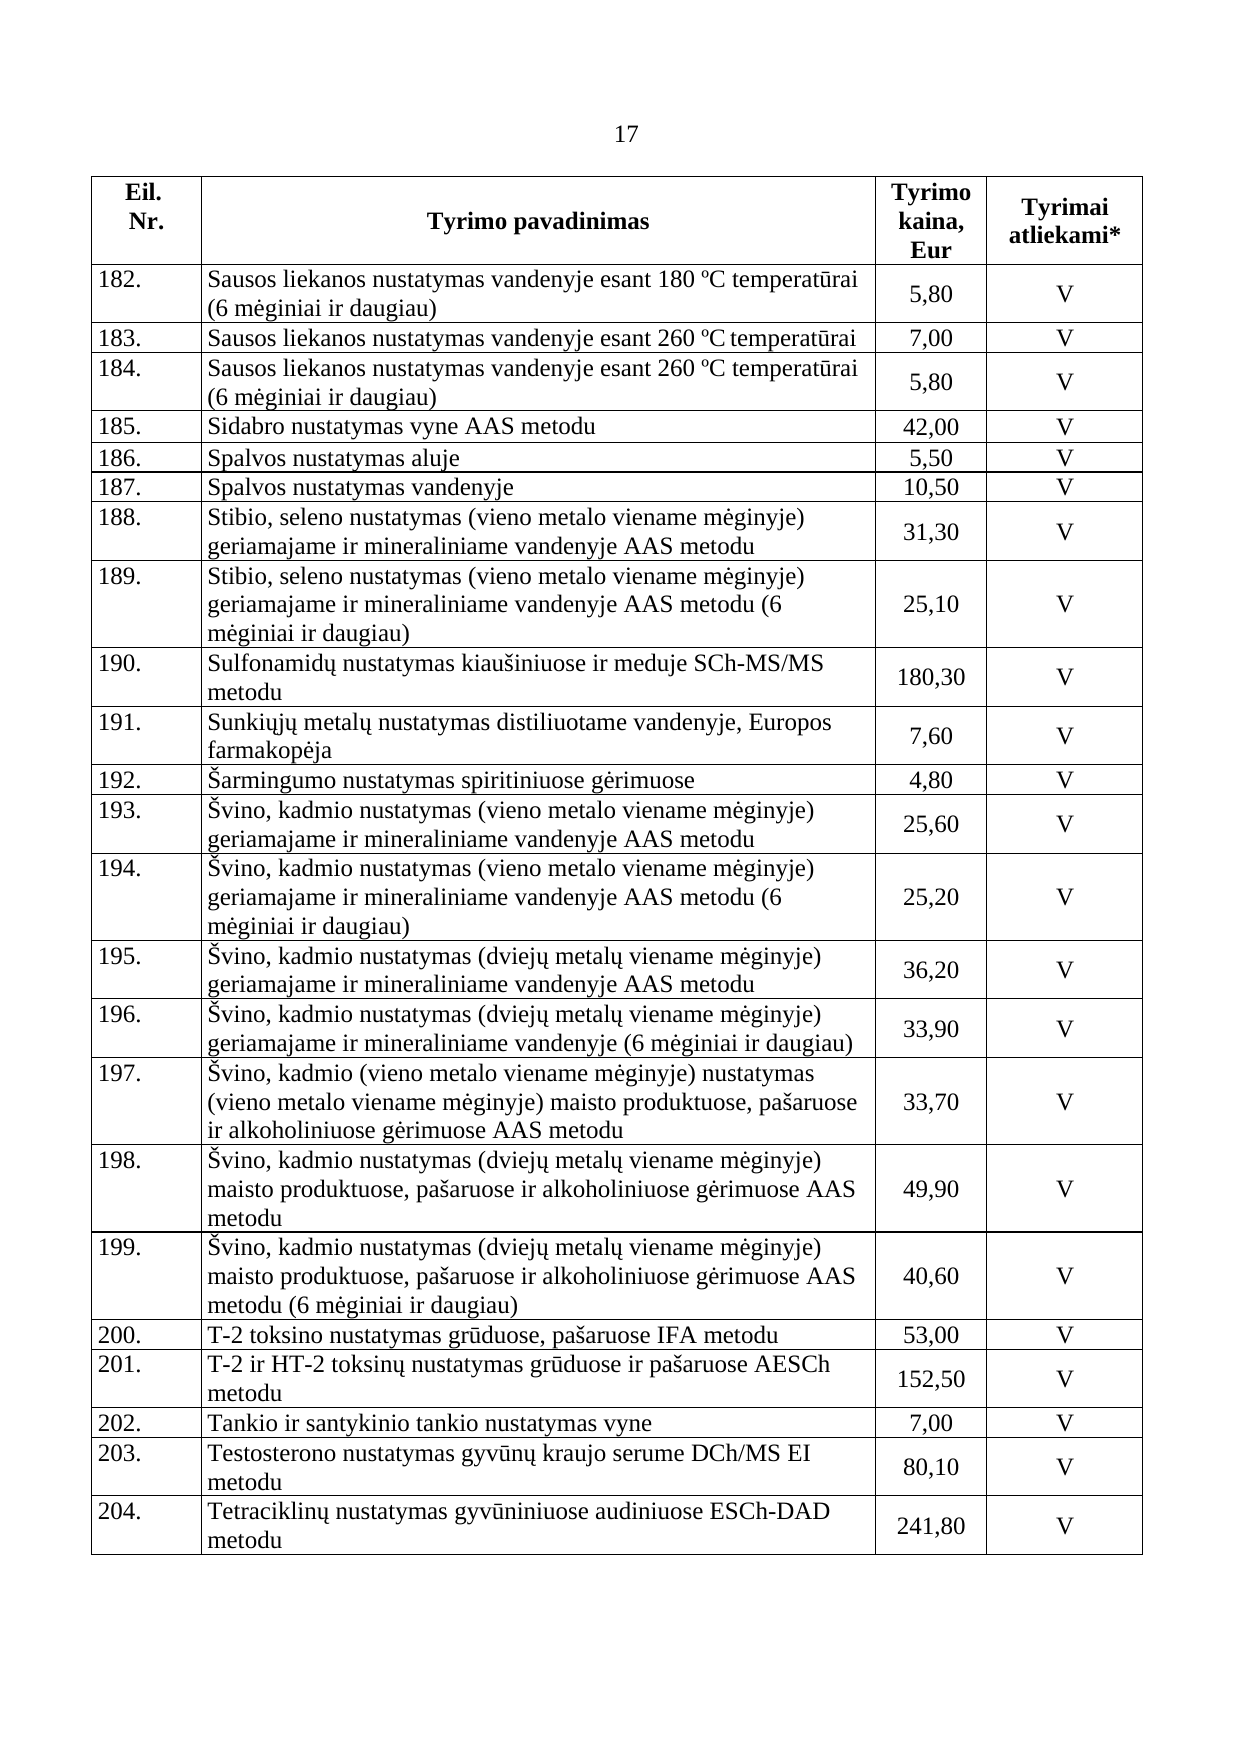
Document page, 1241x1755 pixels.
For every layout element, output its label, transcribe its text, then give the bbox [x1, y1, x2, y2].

table_cell T-2 ir HT-2 toksinų nustatymas grūduose ir pašaruose AESCh metodu [202, 1350, 875, 1407]
table_cell Sunkiųjų metalų nustatymas distiliuotame vandenyje, Europos farmakopėja [202, 707, 875, 764]
table_cell V [987, 1408, 1142, 1437]
table_cell 49,90 [876, 1145, 986, 1231]
table_header Tyrimo kaina, Eur [876, 177, 986, 263]
table_cell 33,70 [876, 1058, 986, 1144]
table_cell Sulfonamidų nustatymas kiaušiniuose ir meduje SCh-MS/MS metodu [202, 648, 875, 706]
table_cell 204. [92, 1496, 201, 1554]
table_cell V [987, 1350, 1142, 1407]
table_cell V [987, 1496, 1142, 1554]
table_cell 201. [92, 1350, 201, 1407]
table_cell V [987, 1058, 1142, 1144]
table_cell 187. [92, 473, 201, 501]
table_cell V [987, 1233, 1142, 1319]
table_cell 7,00 [876, 323, 986, 352]
table_cell 5,80 [876, 353, 986, 410]
table_cell V [987, 707, 1142, 764]
table_cell 7,00 [876, 1408, 986, 1437]
table_cell 7,60 [876, 707, 986, 764]
table_cell 197. [92, 1058, 201, 1144]
table_cell 190. [92, 648, 201, 706]
table_cell Sausos liekanos nustatymas vandenyje esant 260 ºC temperatūrai [202, 323, 875, 352]
table_header Eil. Nr. [92, 177, 201, 263]
table_cell V [987, 941, 1142, 998]
table_cell 4,80 [876, 765, 986, 794]
table_cell 188. [92, 502, 201, 560]
table_cell Švino, kadmio nustatymas (dviejų metalų viename mėginyje) geriamajame ir mineraliniame vandenyje AAS metodu [202, 941, 875, 998]
table_header Tyrimo pavadinimas [202, 177, 875, 263]
table_cell 25,60 [876, 795, 986, 852]
table_cell V [987, 765, 1142, 794]
table_cell 191. [92, 707, 201, 764]
table_cell 42,00 [876, 411, 986, 442]
table_cell V [987, 323, 1142, 352]
table_cell 40,60 [876, 1233, 986, 1319]
table_cell Švino, kadmio nustatymas (vieno metalo viename mėginyje) geriamajame ir mineraliniame vandenyje AAS metodu (6 mėginiai ir daugiau) [202, 854, 875, 940]
table_cell 193. [92, 795, 201, 852]
table_cell 152,50 [876, 1350, 986, 1407]
table_cell 200. [92, 1320, 201, 1348]
table_cell 202. [92, 1408, 201, 1437]
table_cell Šarmingumo nustatymas spiritiniuose gėrimuose [202, 765, 875, 794]
table_cell V [987, 1320, 1142, 1348]
table_cell Spalvos nustatymas vandenyje [202, 473, 875, 501]
table_cell 184. [92, 353, 201, 410]
table_cell Stibio, seleno nustatymas (vieno metalo viename mėginyje) geriamajame ir mineraliniame vandenyje AAS metodu (6 mėginiai ir daugiau) [202, 561, 875, 647]
table_cell T-2 toksino nustatymas grūduose, pašaruose IFA metodu [202, 1320, 875, 1348]
table_cell V [987, 473, 1142, 501]
table_cell 186. [92, 443, 201, 471]
table_cell 194. [92, 854, 201, 940]
table_cell V [987, 1145, 1142, 1231]
table_cell 192. [92, 765, 201, 794]
table_cell Sausos liekanos nustatymas vandenyje esant 180 ºC temperatūrai (6 mėginiai ir daugiau) [202, 265, 875, 322]
table_cell V [987, 561, 1142, 647]
table_cell 183. [92, 323, 201, 352]
table_cell V [987, 1438, 1142, 1495]
table_cell V [987, 648, 1142, 706]
table_cell Sidabro nustatymas vyne AAS metodu [202, 411, 875, 442]
table_cell V [987, 854, 1142, 940]
table_cell 189. [92, 561, 201, 647]
table_cell 182. [92, 265, 201, 322]
table_cell 36,20 [876, 941, 986, 998]
table_cell Spalvos nustatymas aluje [202, 443, 875, 471]
table_cell V [987, 353, 1142, 410]
table_cell Testosterono nustatymas gyvūnų kraujo serume DCh/MS EI metodu [202, 1438, 875, 1495]
table_cell 203. [92, 1438, 201, 1495]
table_cell Švino, kadmio nustatymas (dviejų metalų viename mėginyje) geriamajame ir mineraliniame vandenyje (6 mėginiai ir daugiau) [202, 999, 875, 1057]
table_cell 195. [92, 941, 201, 998]
table_cell 25,10 [876, 561, 986, 647]
table_cell Sausos liekanos nustatymas vandenyje esant 260 ºC temperatūrai (6 mėginiai ir daugiau) [202, 353, 875, 410]
table_cell Švino, kadmio nustatymas (dviejų metalų viename mėginyje) maisto produktuose, pašaruose ir alkoholiniuose gėrimuose AAS metodu (6 mėginiai ir daugiau) [202, 1233, 875, 1319]
table_cell 25,20 [876, 854, 986, 940]
table_cell 196. [92, 999, 201, 1057]
table_cell 198. [92, 1145, 201, 1231]
table_cell 199. [92, 1233, 201, 1319]
table_cell Tetraciklinų nustatymas gyvūniniuose audiniuose ESCh-DAD metodu [202, 1496, 875, 1554]
table_cell 31,30 [876, 502, 986, 560]
table_cell V [987, 443, 1142, 471]
table_cell 5,80 [876, 265, 986, 322]
table_cell V [987, 265, 1142, 322]
table_cell Švino, kadmio (vieno metalo viename mėginyje) nustatymas (vieno metalo viename mėginyje) maisto produktuose, pašaruose ir alkoholiniuose gėrimuose AAS metodu [202, 1058, 875, 1144]
table_cell 185. [92, 411, 201, 442]
table_cell 5,50 [876, 443, 986, 471]
table_cell 10,50 [876, 473, 986, 501]
table_cell Švino, kadmio nustatymas (vieno metalo viename mėginyje) geriamajame ir mineraliniame vandenyje AAS metodu [202, 795, 875, 852]
table_cell 241,80 [876, 1496, 986, 1554]
table_cell V [987, 999, 1142, 1057]
table_cell Tankio ir santykinio tankio nustatymas vyne [202, 1408, 875, 1437]
table_cell V [987, 411, 1142, 442]
table_cell 80,10 [876, 1438, 986, 1495]
table_cell V [987, 795, 1142, 852]
table_cell 53,00 [876, 1320, 986, 1348]
table_header Tyrimai atliekami* [987, 177, 1142, 263]
table_cell Stibio, seleno nustatymas (vieno metalo viename mėginyje) geriamajame ir mineraliniame vandenyje AAS metodu [202, 502, 875, 560]
table_cell 180,30 [876, 648, 986, 706]
table_cell V [987, 502, 1142, 560]
table_cell Švino, kadmio nustatymas (dviejų metalų viename mėginyje) maisto produktuose, pašaruose ir alkoholiniuose gėrimuose AAS metodu [202, 1145, 875, 1231]
table_cell 33,90 [876, 999, 986, 1057]
